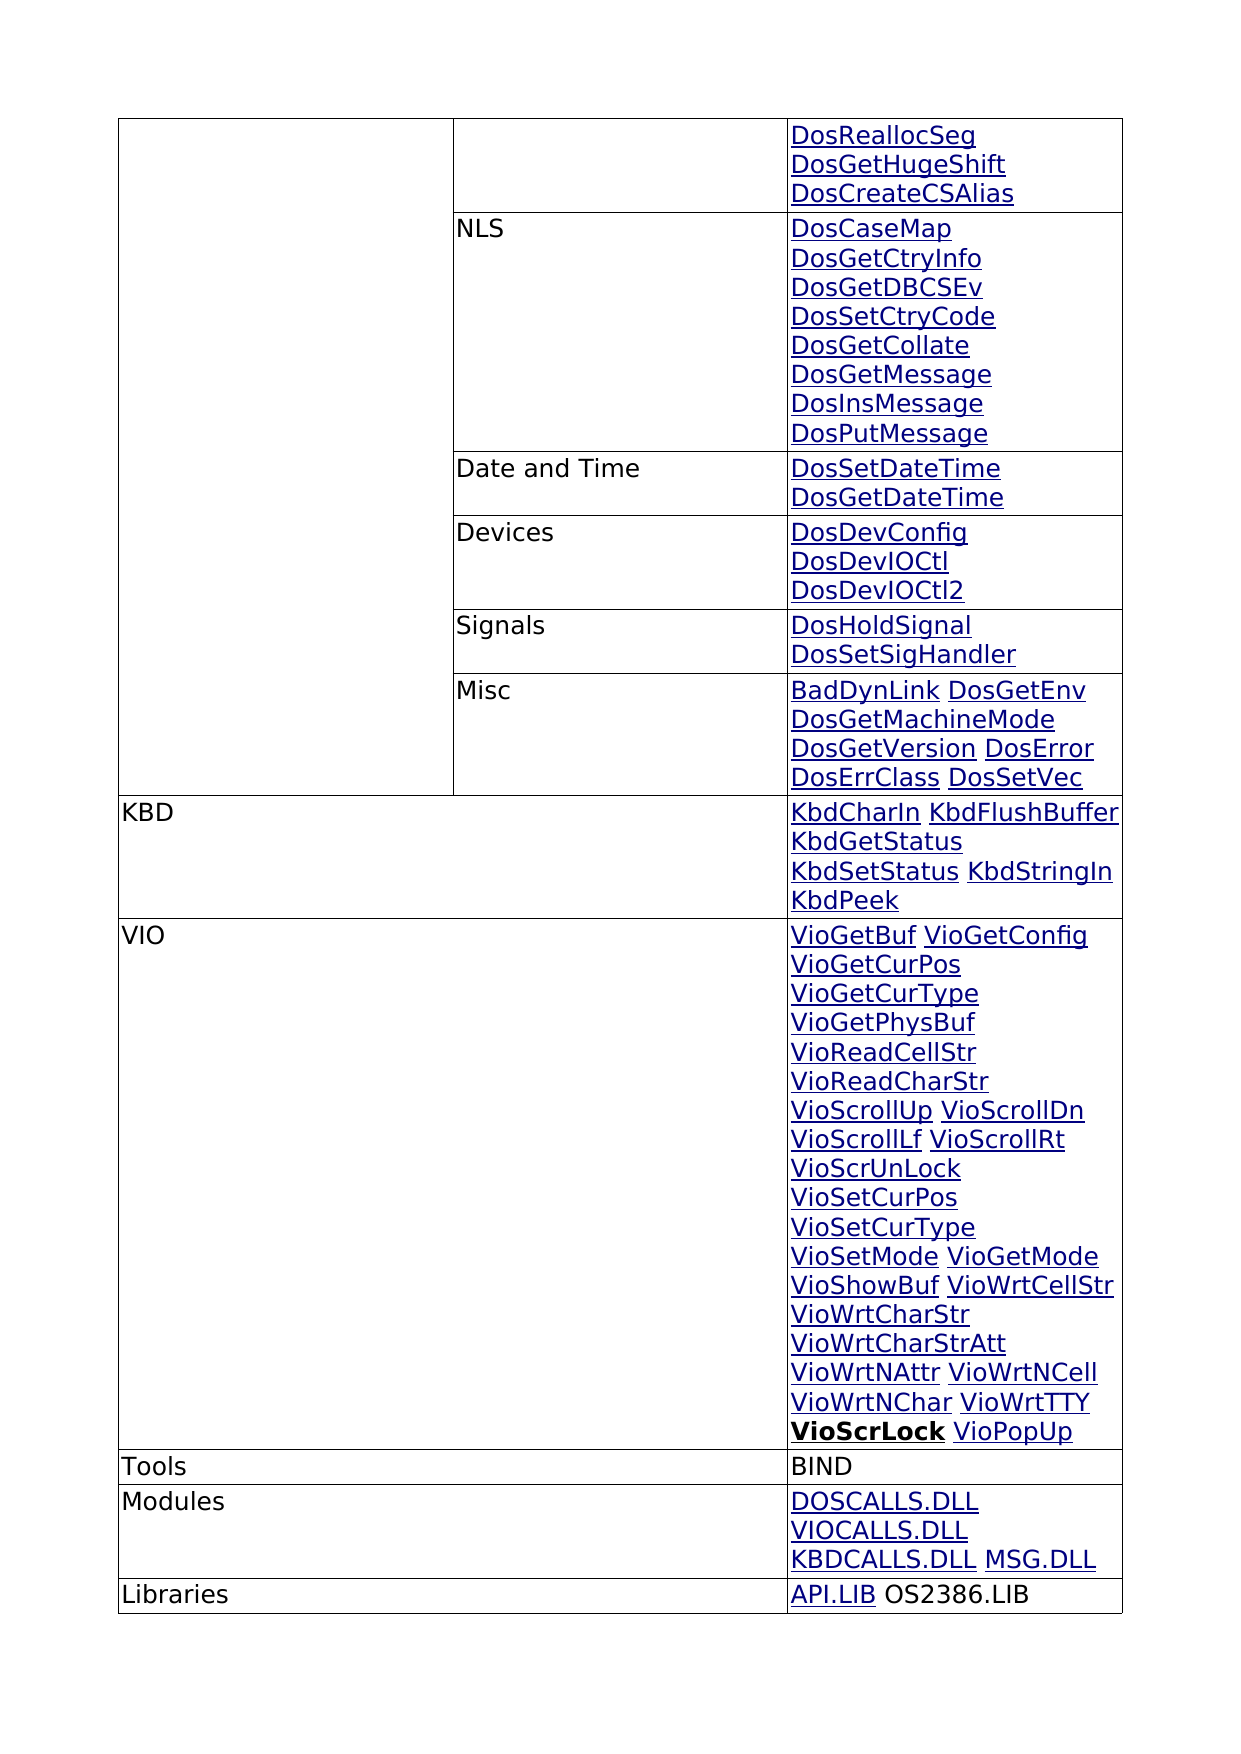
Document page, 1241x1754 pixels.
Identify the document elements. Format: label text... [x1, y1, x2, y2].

table_cell Date and Time [454, 452, 787, 515]
table_cell Modules [119, 1485, 787, 1577]
table_cell API.LIB OS2386.LIB [788, 1579, 1122, 1613]
table_cell Misc [454, 674, 787, 795]
table_cell [119, 119, 453, 795]
table_cell KBD [119, 796, 787, 918]
table_cell Libraries [119, 1579, 787, 1613]
table_cell DosCaseMap DosGetCtryInfo DosGetDBCSEv DosSetCtryCode DosGetCollate DosGetMessage DosInsMessage DosPutMessage [788, 213, 1122, 451]
table_cell BadDynLink DosGetEnv DosGetMachineMode DosGetVersion DosError DosErrClass DosSetVec [788, 674, 1122, 795]
table_cell VIO [119, 919, 787, 1449]
table_cell KbdCharIn KbdFlushBuffer KbdGetStatus KbdSetStatus KbdStringIn KbdPeek [788, 796, 1122, 918]
table_cell Tools [119, 1450, 787, 1484]
table_cell DosHoldSignal DosSetSigHandler [788, 610, 1122, 673]
table_cell Signals [454, 610, 787, 673]
table_cell DosDevConfig DosDevIOCtl DosDevIOCtl2 [788, 516, 1122, 608]
table_cell Devices [454, 516, 787, 608]
table_cell NLS [454, 213, 787, 451]
table_cell DOSCALLS.DLL VIOCALLS.DLL KBDCALLS.DLL MSG.DLL [788, 1485, 1122, 1577]
table_cell VioGetBuf VioGetConfig VioGetCurPos VioGetCurType VioGetPhysBuf VioReadCellStr VioReadCharStr VioScrollUp VioScrollDn VioScrollLf VioScrollRt VioScrUnLock VioSetCurPos VioSetCurType VioSetMode VioGetMode VioShowBuf VioWrtCellStr VioWrtCharStr VioWrtCharStrAtt VioWrtNAttr VioWrtNCell VioWrtNChar VioWrtTTY VioScrLock VioPopUp [788, 919, 1122, 1449]
table_cell DosReallocSeg DosGetHugeShift DosCreateCSAlias [788, 119, 1122, 212]
table_cell [454, 119, 787, 212]
table_cell BIND [788, 1450, 1122, 1484]
table_cell DosSetDateTime DosGetDateTime [788, 452, 1122, 515]
